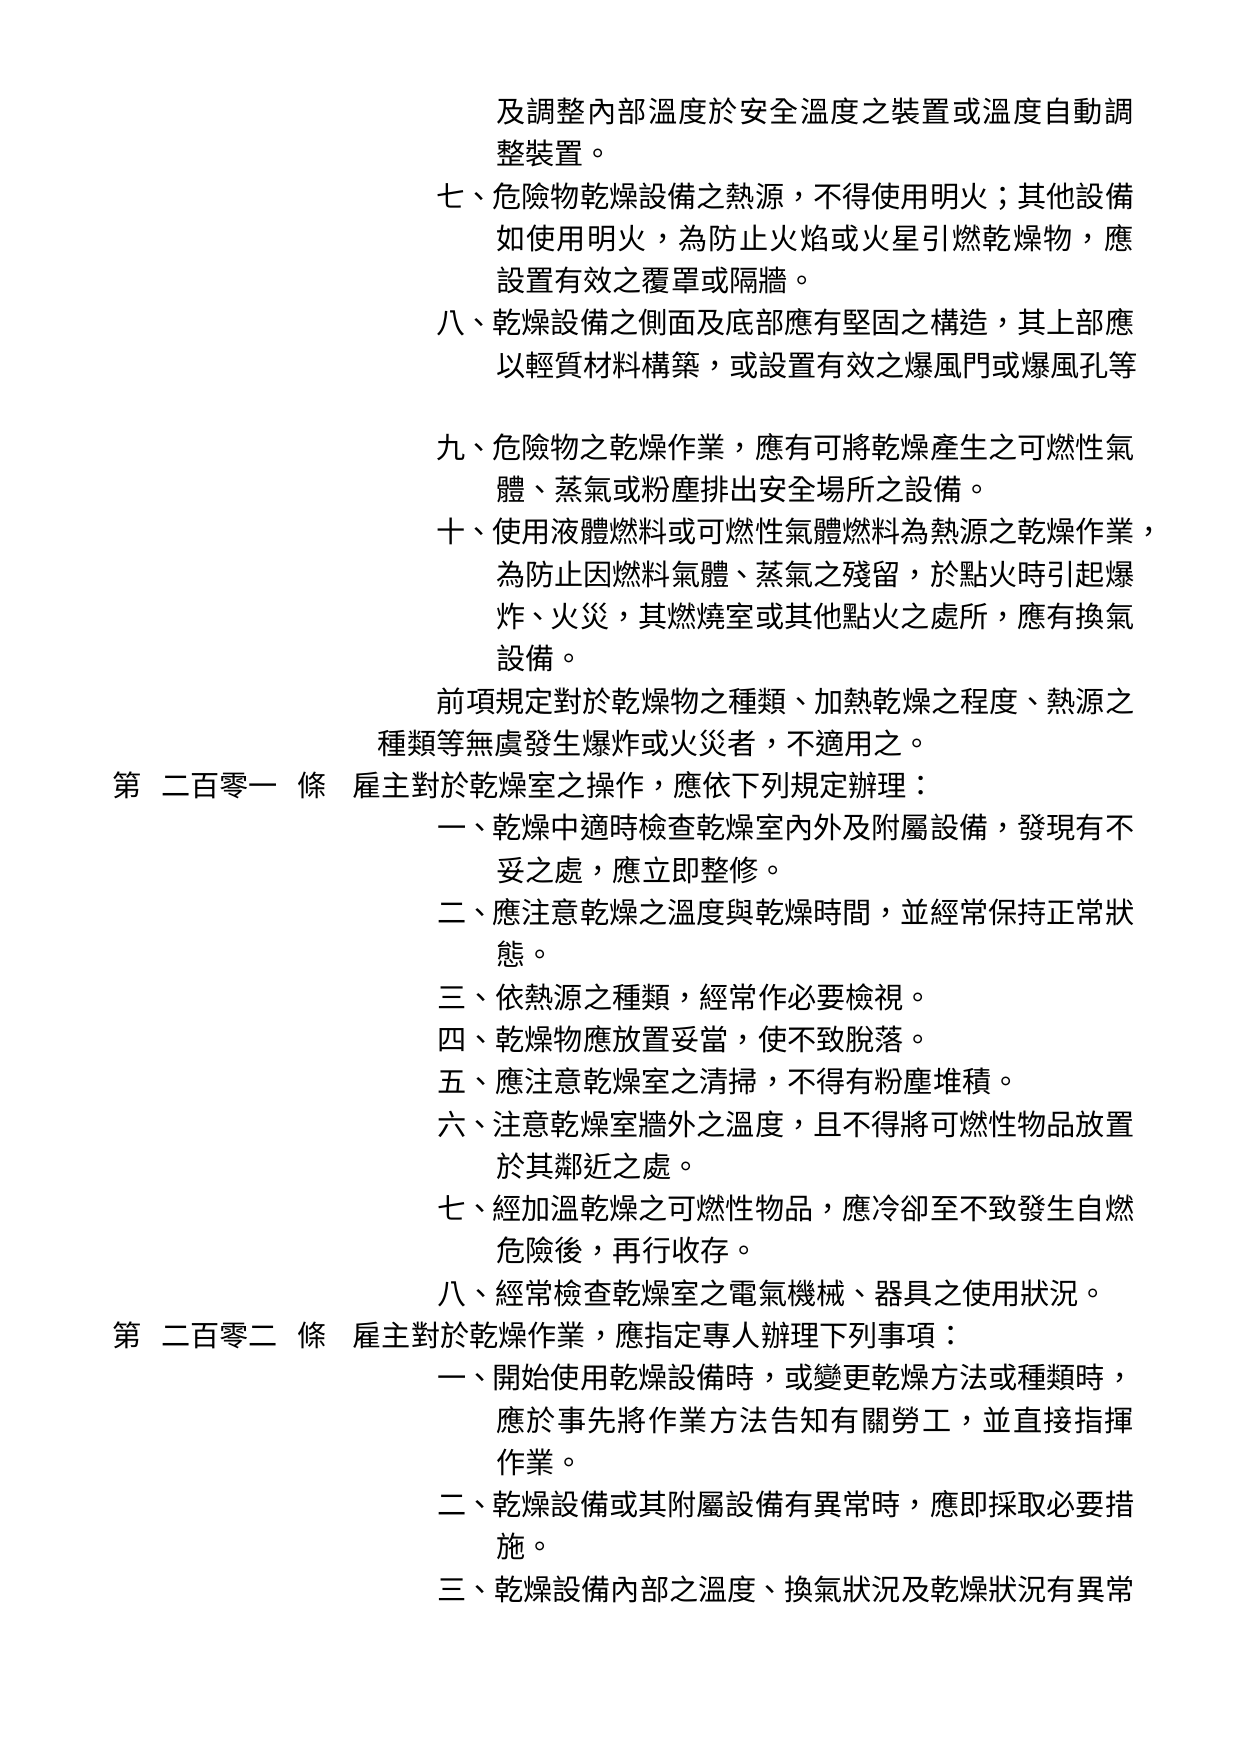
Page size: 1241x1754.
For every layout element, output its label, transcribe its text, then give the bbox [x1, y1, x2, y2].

text 三、依熱源之種類，經常作必要檢視。 [437, 974, 1134, 1016]
text 一、開始使用乾燥設備時，或變更乾燥方法或種類時，應於事先將作業方法告知有關勞工，並直接指揮作業。 [437, 1355, 1134, 1482]
text 八、經常檢查乾燥室之電氣機械、器具之使用狀況。 [437, 1270, 1134, 1312]
text 五、應注意乾燥室之清掃，不得有粉塵堆積。 [437, 1059, 1134, 1101]
text 四、乾燥物應放置妥當，使不致脫落。 [437, 1016, 1134, 1059]
text 九、危險物之乾燥作業，應有可將乾燥產生之可燃性氣體、蒸氣或粉塵排出安全場所之設備。 [437, 424, 1134, 509]
text 六、注意乾燥室牆外之溫度，且不得將可燃性物品放置於其鄰近之處。 [437, 1101, 1134, 1186]
text 三、乾燥設備內部之溫度、換氣狀況及乾燥狀況有異常 [437, 1566, 1134, 1608]
text 十、使用液體燃料或可燃性氣體燃料為熱源之乾燥作業，為防止因燃料氣體、蒸氣之殘留，於點火時引起爆炸、火災，其燃燒室或其他點火之處所，應有換氣設備。 [437, 509, 1134, 678]
text 前項規定對於乾燥物之種類、加熱乾燥之程度、熱源之種類等無虞發生爆炸或火災者，不適用之。 [378, 678, 1134, 763]
text 二、乾燥設備或其附屬設備有異常時，應即採取必要措施。 [437, 1482, 1134, 1566]
text 第 二百零一 條 雇主對於乾燥室之操作，應依下列規定辦理： [112, 763, 1134, 805]
text 七、經加溫乾燥之可燃性物品，應冷卻至不致發生自燃危險後，再行收存。 [437, 1186, 1134, 1270]
text 二、應注意乾燥之溫度與乾燥時間，並經常保持正常狀態。 [437, 889, 1134, 974]
text 及調整內部溫度於安全溫度之裝置或溫度自動調整裝置。 [437, 89, 1134, 173]
text 七、危險物乾燥設備之熱源，不得使用明火；其他設備如使用明火，為防止火焰或火星引燃乾燥物，應設置有效之覆罩或隔牆。 [437, 173, 1134, 300]
text 八、乾燥設備之側面及底部應有堅固之構造，其上部應以輕質材料構築，或設置有效之爆風門或爆風孔等。 [437, 300, 1134, 424]
text 一、乾燥中適時檢查乾燥室內外及附屬設備，發現有不妥之處，應立即整修。 [437, 805, 1134, 889]
text 第 二百零二 條 雇主對於乾燥作業，應指定專人辦理下列事項： [112, 1312, 1134, 1355]
